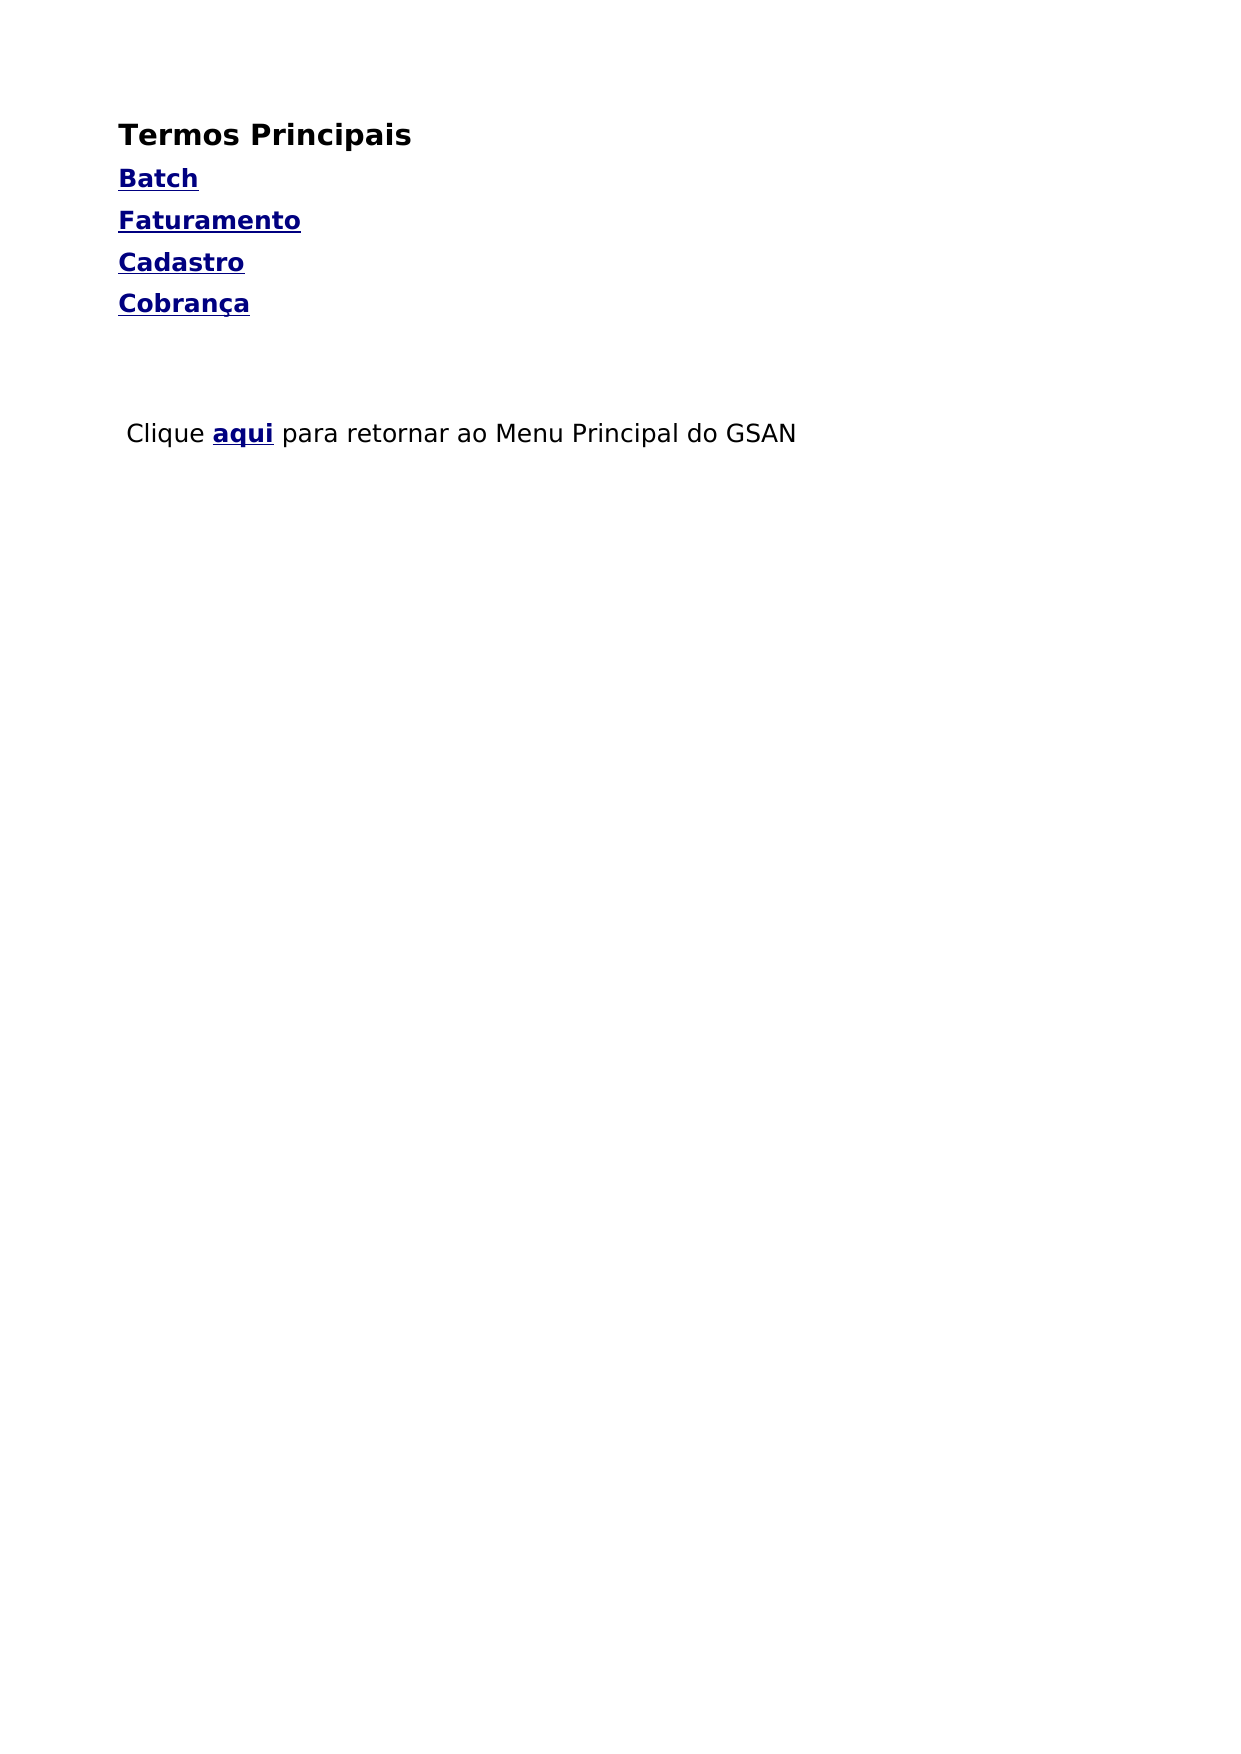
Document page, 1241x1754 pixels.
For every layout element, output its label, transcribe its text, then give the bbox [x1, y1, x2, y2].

subtitle Termos Principais [118, 118, 1122, 152]
text Batch [118, 164, 1122, 194]
text Cobrança [118, 289, 1122, 319]
text Clique aqui para retornar ao Menu Principal do GSAN [118, 331, 1122, 448]
text Cadastro [118, 248, 1122, 277]
text Faturamento [118, 206, 1122, 235]
